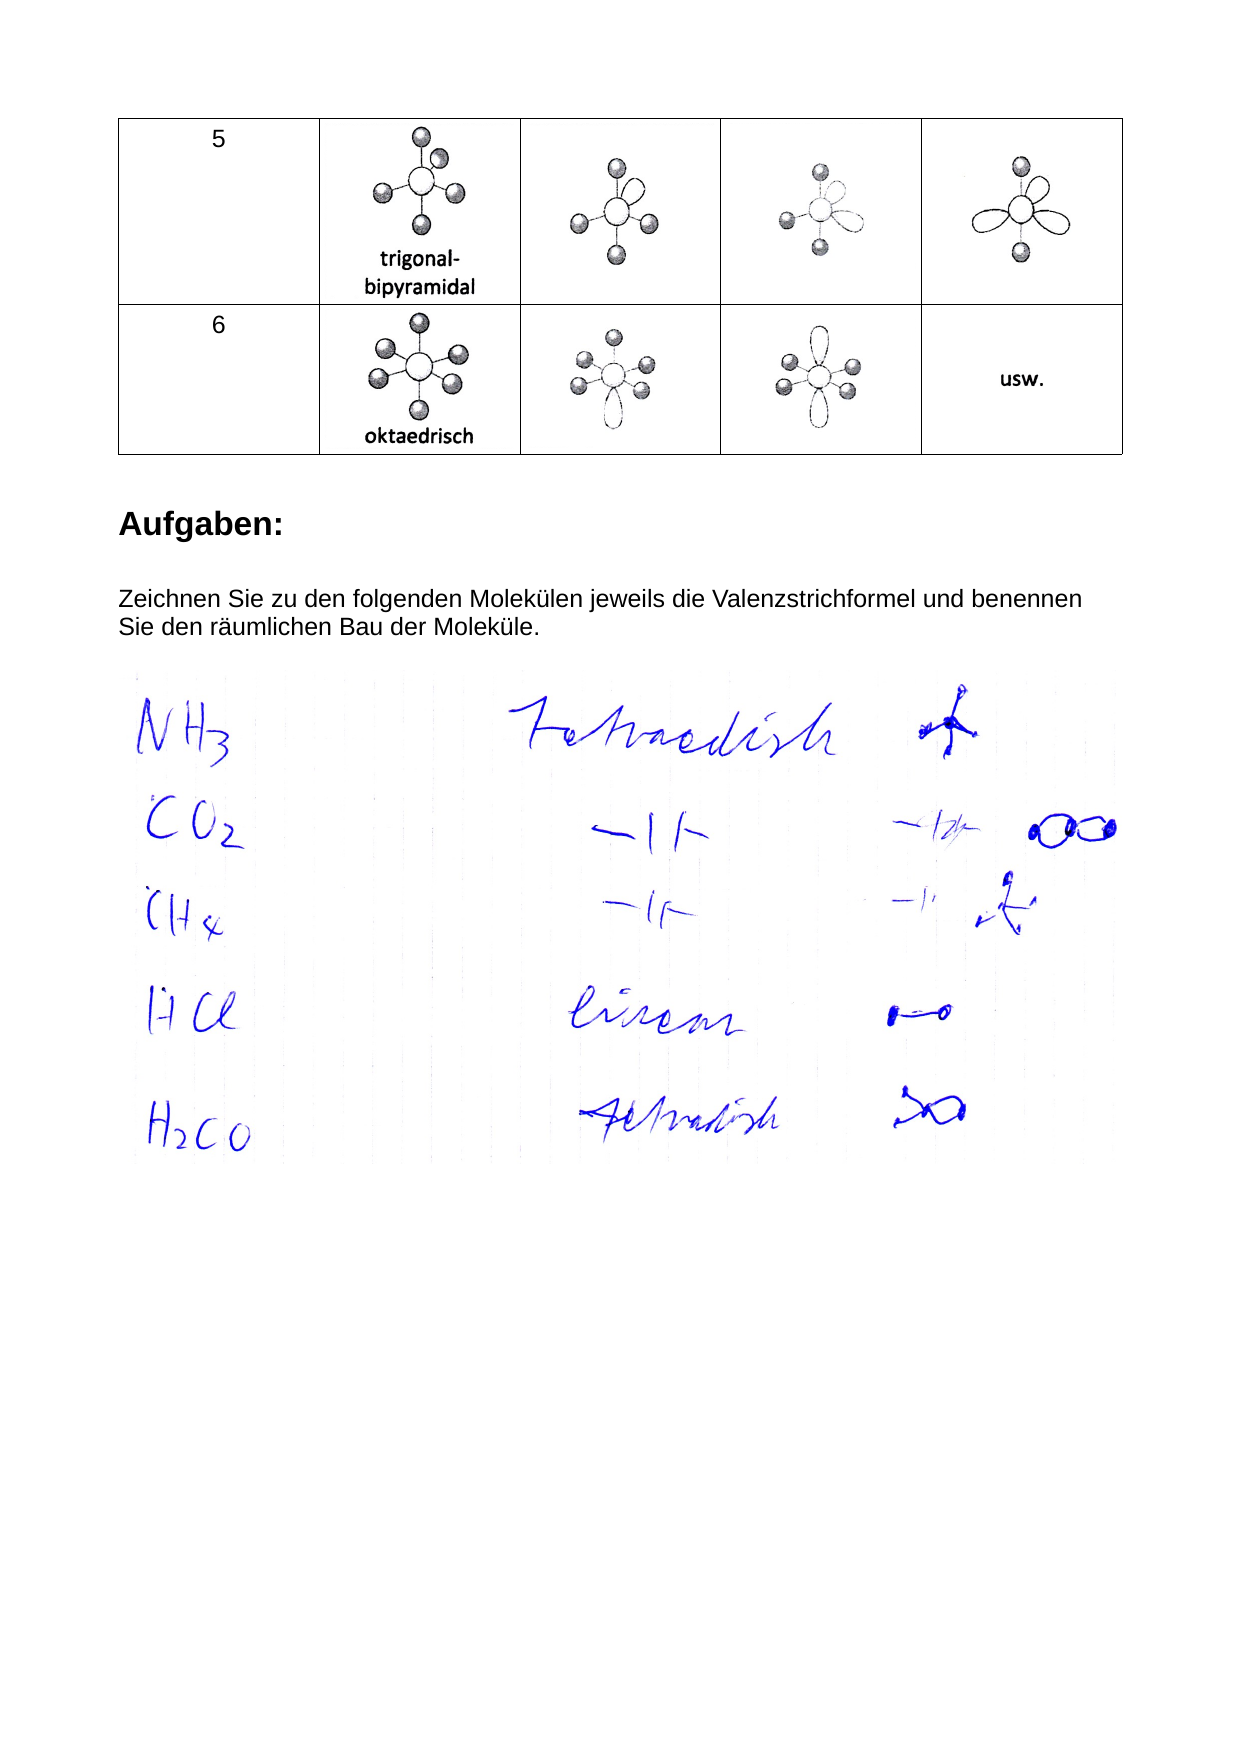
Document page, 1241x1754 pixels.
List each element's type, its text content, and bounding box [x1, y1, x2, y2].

table_cell [922, 119, 1122, 304]
picture [726, 123, 916, 296]
picture [525, 309, 715, 448]
table_cell [922, 305, 1122, 454]
table_cell 6 [119, 305, 319, 454]
table_cell [721, 119, 921, 304]
table_cell 5 [119, 119, 319, 304]
picture [118, 670, 1123, 1164]
subtitle Aufgaben: [118, 504, 1122, 542]
text Zeichnen Sie zu den folgenden Molekülen jeweils die Valenzstrichformel und benennen Sie den räumlichen Bau der Moleküle. [118, 584, 1122, 641]
table_cell [721, 305, 921, 454]
table_cell [320, 305, 520, 454]
table_cell [521, 119, 720, 304]
picture [324, 123, 514, 299]
picture [324, 309, 514, 449]
table_cell [521, 305, 720, 454]
picture [927, 309, 1117, 443]
picture [525, 123, 715, 297]
table_cell [320, 119, 520, 304]
picture [927, 123, 1117, 298]
picture [726, 309, 916, 443]
